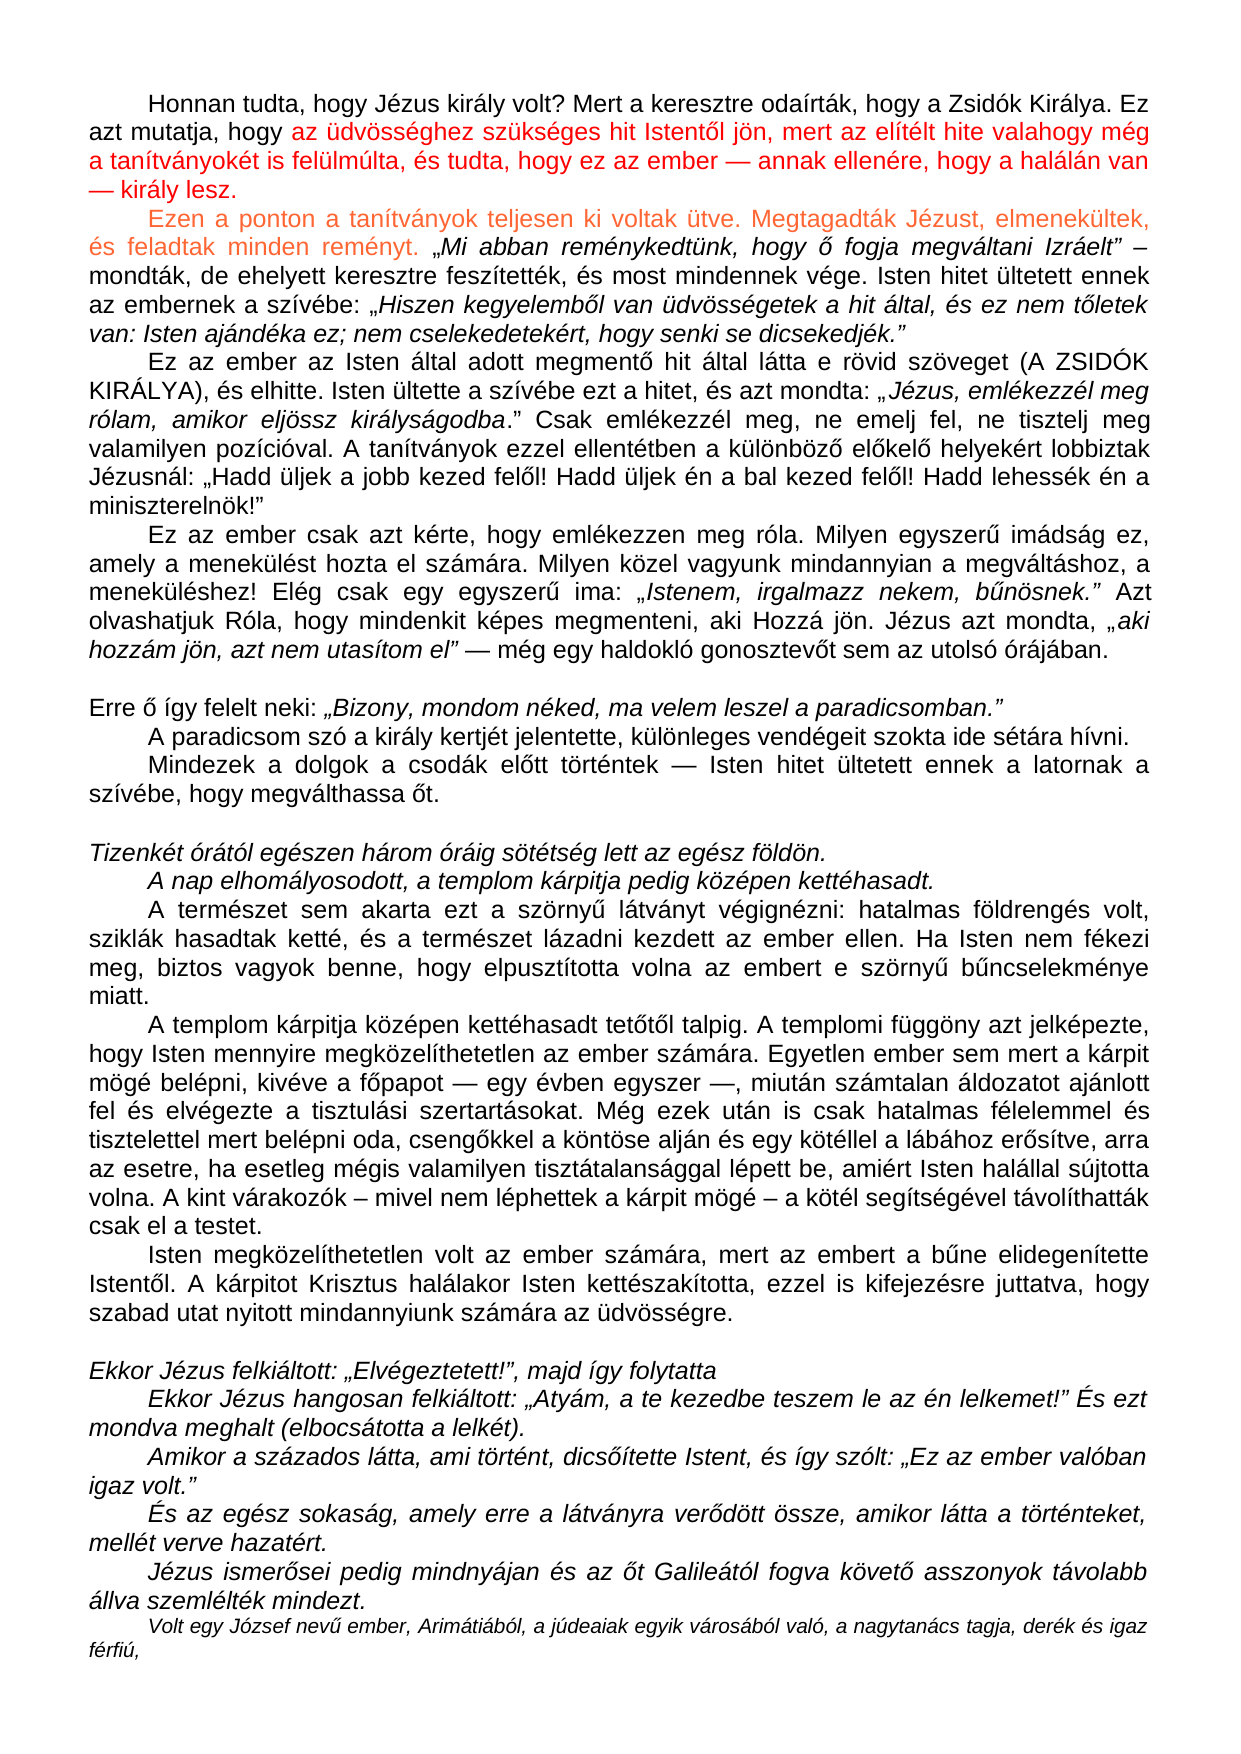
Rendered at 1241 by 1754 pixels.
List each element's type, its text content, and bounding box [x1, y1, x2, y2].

text Ezen a ponton a tanítványok teljesen ki voltak ütve. Megtagadták Jézust, elmenekültek, és feladtak minden reményt. „Mi abban reménykedtünk, hogy ő fogja megváltani Izráelt” – mondták, de ehelyett keresztre feszítették, és most mindennek vége. Isten hitet ültetett ennek az embernek a szívébe: „Hiszen kegyelemből van üdvösségetek a hit által, és ez nem tőletek van: Isten ajándéka ez; nem cselekedetekért, hogy senki se dicsekedjék.” [88, 203, 1152, 347]
text Honnan tudta, hogy Jézus király volt? Mert a keresztre odaírták, hogy a Zsidók Királya. Ez azt mutatja, hogy az üdvösséghez szükséges hit Istentől jön, mert az elítélt hite valahogy még a tanítványokét is felülmúlta, és tudta, hogy ez az ember ― annak ellenére, hogy a halálán van ― király lesz. [88, 88, 1152, 203]
text Isten megközelíthetetlen volt az ember számára, mert az embert a bűne elidegenítette Istentől. A kárpitot Krisztus halálakor Isten kettészakította, ezzel is kifejezésre juttatva, hogy szabad utat nyitott mindannyiunk számára az üdvösségre. [88, 1240, 1152, 1326]
text Jézus ismerősei pedig mindnyájan és az őt Galileától fogva követő asszonyok távolabb állva szemlélték mindezt. [88, 1557, 1152, 1614]
text Ez az ember az Isten által adott megmentő hit által látta e rövid szöveget (A ZSIDÓK KIRÁLYA), és elhitte. Isten ültette a szívébe ezt a hitet, és azt mondta: „Jézus, emlékezzél meg rólam, amikor eljössz királyságodba.” Csak emlékezzél meg, ne emelj fel, ne tisztelj meg valamilyen pozícióval. A tanítványok ezzel ellentétben a különböző előkelő helyekért lobbiztak Jézusnál: „Hadd üljek a jobb kezed felől! Hadd üljek én a bal kezed felől! Hadd lehessék én a miniszterelnök!” [88, 347, 1152, 520]
text Ekkor Jézus hangosan felkiáltott: „Atyám, a te kezedbe teszem le az én lelkemet!” És ezt mondva meghalt (elbocsátotta a lelkét). [88, 1384, 1152, 1442]
text Volt egy József nevű ember, Arimátiából, a júdeaiak egyik városából való, a nagytanács tagja, derék és igaz férfiú, [88, 1614, 1152, 1662]
text A paradicsom szó a király kertjét jelentette, különleges vendégeit szokta ide sétára hívni. [88, 722, 1152, 751]
text A templom kárpitja középen kettéhasadt tetőtől talpig. A templomi függöny azt jelképezte, hogy Isten mennyire megközelíthetetlen az ember számára. Egyetlen ember sem mert a kárpit mögé belépni, kivéve a főpapot ― egy évben egyszer ―, miután számtalan áldozatot ajánlott fel és elvégezte a tisztulási szertartásokat. Még ezek után is csak hatalmas félelemmel és tisztelettel mert belépni oda, csengőkkel a köntöse alján és egy kötéllel a lábához erősítve, arra az esetre, ha esetleg mégis valamilyen tisztátalansággal lépett be, amiért Isten halállal sújtotta volna. A kint várakozók – mivel nem léphettek a kárpit mögé – a kötél segítségével távolíthatták csak el a testet. [88, 1010, 1152, 1240]
text Ekkor Jézus felkiáltott: „Elvégeztetett!”, majd így folytatta [88, 1356, 1152, 1384]
text Amikor a százados látta, ami történt, dicsőítette Istent, és így szólt: „Ez az ember valóban igaz volt.” [88, 1442, 1152, 1499]
text Tizenkét órától egészen három óráig sötétség lett az egész földön. [88, 837, 1152, 866]
text A nap elhomályosodott, a templom kárpitja pedig középen kettéhasadt. [88, 866, 1152, 895]
text Ez az ember csak azt kérte, hogy emlékezzen meg róla. Milyen egyszerű imádság ez, amely a menekülést hozta el számára. Milyen közel vagyunk mindannyian a megváltáshoz, a meneküléshez! Elég csak egy egyszerű ima: „Istenem, irgalmazz nekem, bűnösnek.” Azt olvashatjuk Róla, hogy mindenkit képes megmenteni, aki Hozzá jön. Jézus azt mondta, „aki hozzám jön, azt nem utasítom el” ― még egy haldokló gonosztevőt sem az utolsó órájában. [88, 520, 1152, 663]
text Erre ő így felelt neki: „Bizony, mondom néked, ma velem leszel a paradicsomban.” [88, 693, 1152, 722]
text Mindezek a dolgok a csodák előtt történtek ― Isten hitet ültetett ennek a latornak a szívébe, hogy megválthassa őt. [88, 751, 1152, 808]
text A természet sem akarta ezt a szörnyű látványt végignézni: hatalmas földrengés volt, sziklák hasadtak ketté, és a természet lázadni kezdett az ember ellen. Ha Isten nem fékezi meg, biztos vagyok benne, hogy elpusztította volna az embert e szörnyű bűncselekménye miatt. [88, 895, 1152, 1010]
text És az egész sokaság, amely erre a látványra verődött össze, amikor látta a történteket, mellét verve hazatért. [88, 1499, 1152, 1557]
